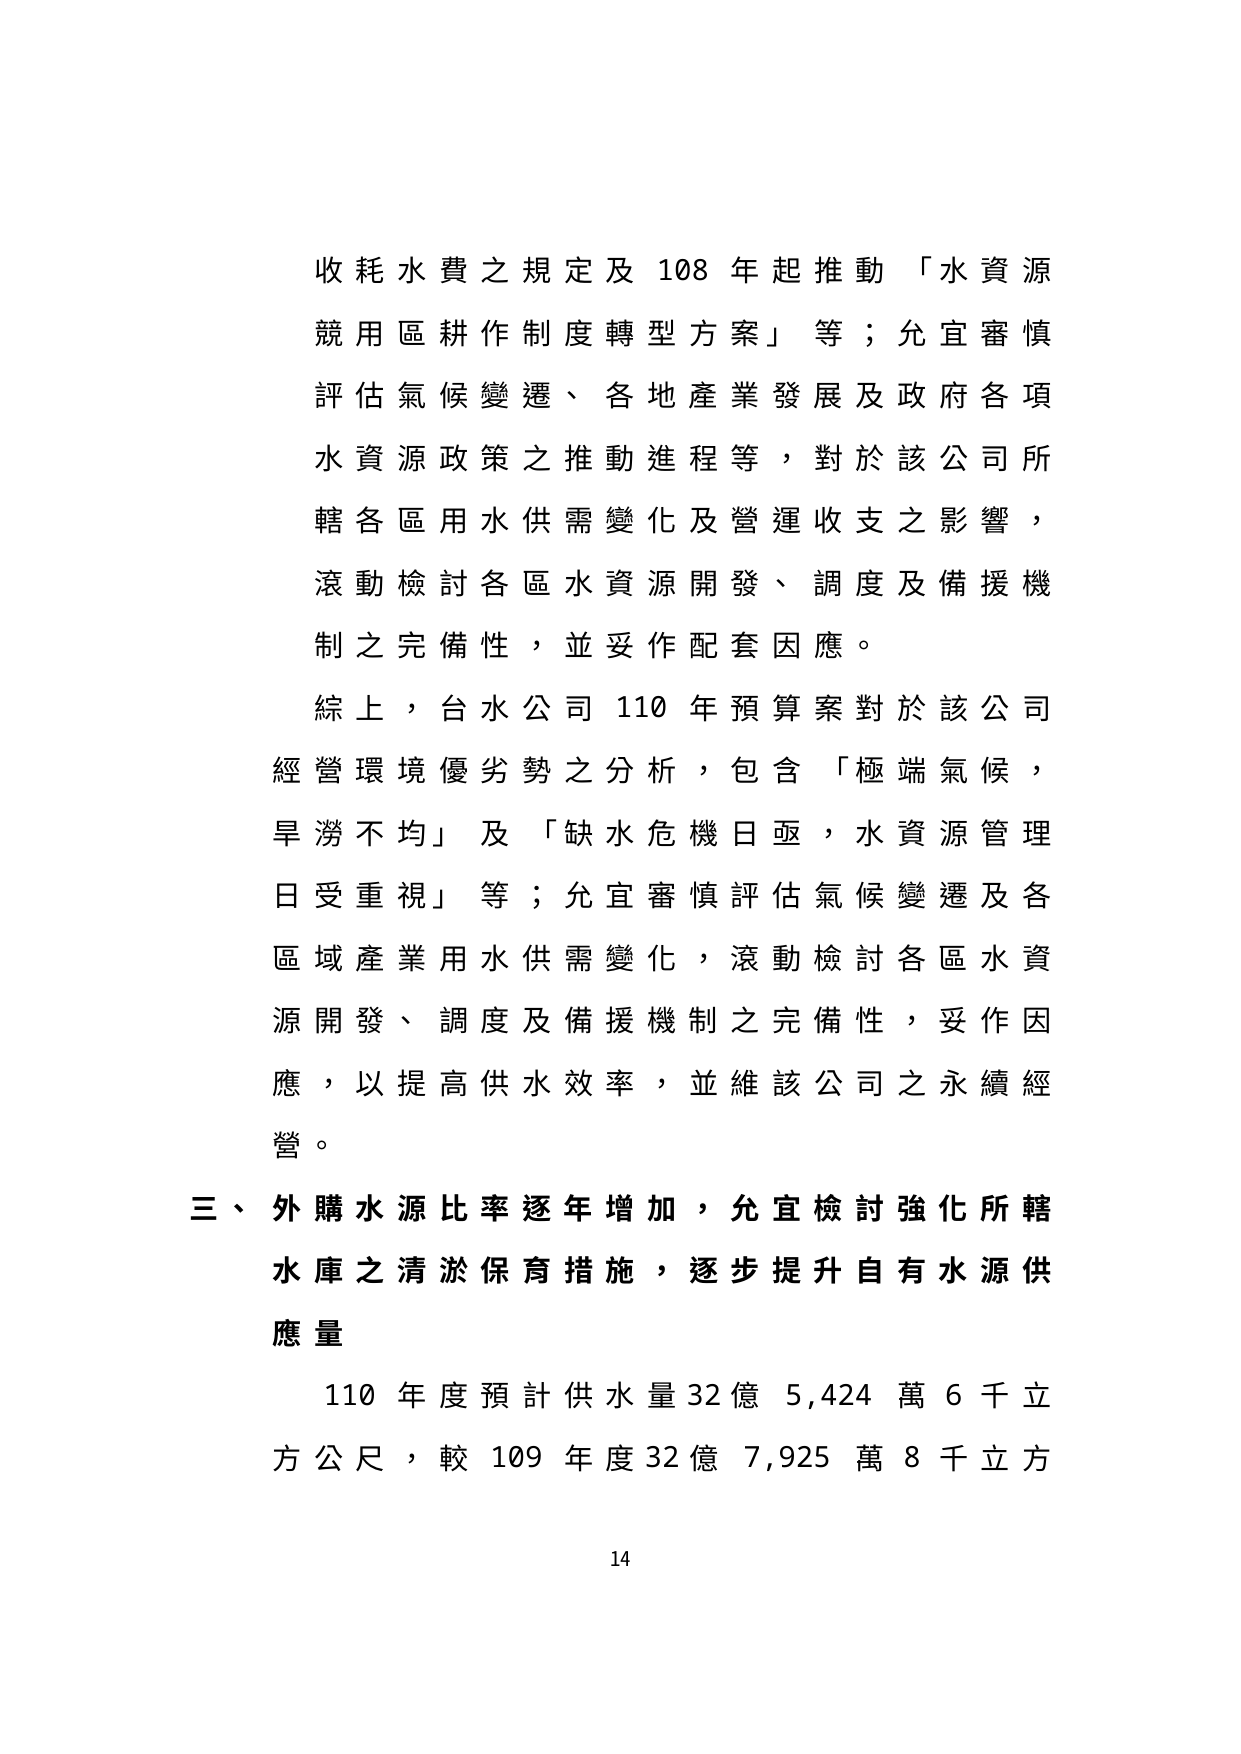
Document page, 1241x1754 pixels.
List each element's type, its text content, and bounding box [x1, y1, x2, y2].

text 三、外購水源比率逐年增加，允宜檢討強化所轄水庫之清淤保育措施，逐步提升自有水源供應量 [183, 1165, 1058, 1352]
text 110年度預計供水量32億5,424萬6千立方公尺，較109年度32億7,925萬8千立方 [242, 1352, 1058, 1477]
text 綜上，台水公司110年預算案對於該公司經營環境優劣勢之分析，包含「極端氣候，旱澇不均」及「缺水危機日亟，水資源管理日受重視」等；允宜審慎評估氣候變遷及各區域產業用水供需變化，滾動檢討各區水資源開發、調度及備援機制之完備性，妥作因應，以提高供水效率，並維該公司之永續經營。 [242, 665, 1058, 1165]
text 收耗水費之規定及108年起推動「水資源競用區耕作制度轉型方案」等；允宜審慎評估氣候變遷、各地產業發展及政府各項水資源政策之推動進程等，對於該公司所轄各區用水供需變化及營運收支之影響，滾動檢討各區水資源開發、調度及備援機制之完備性，並妥作配套因應。 [271, 227, 1058, 665]
